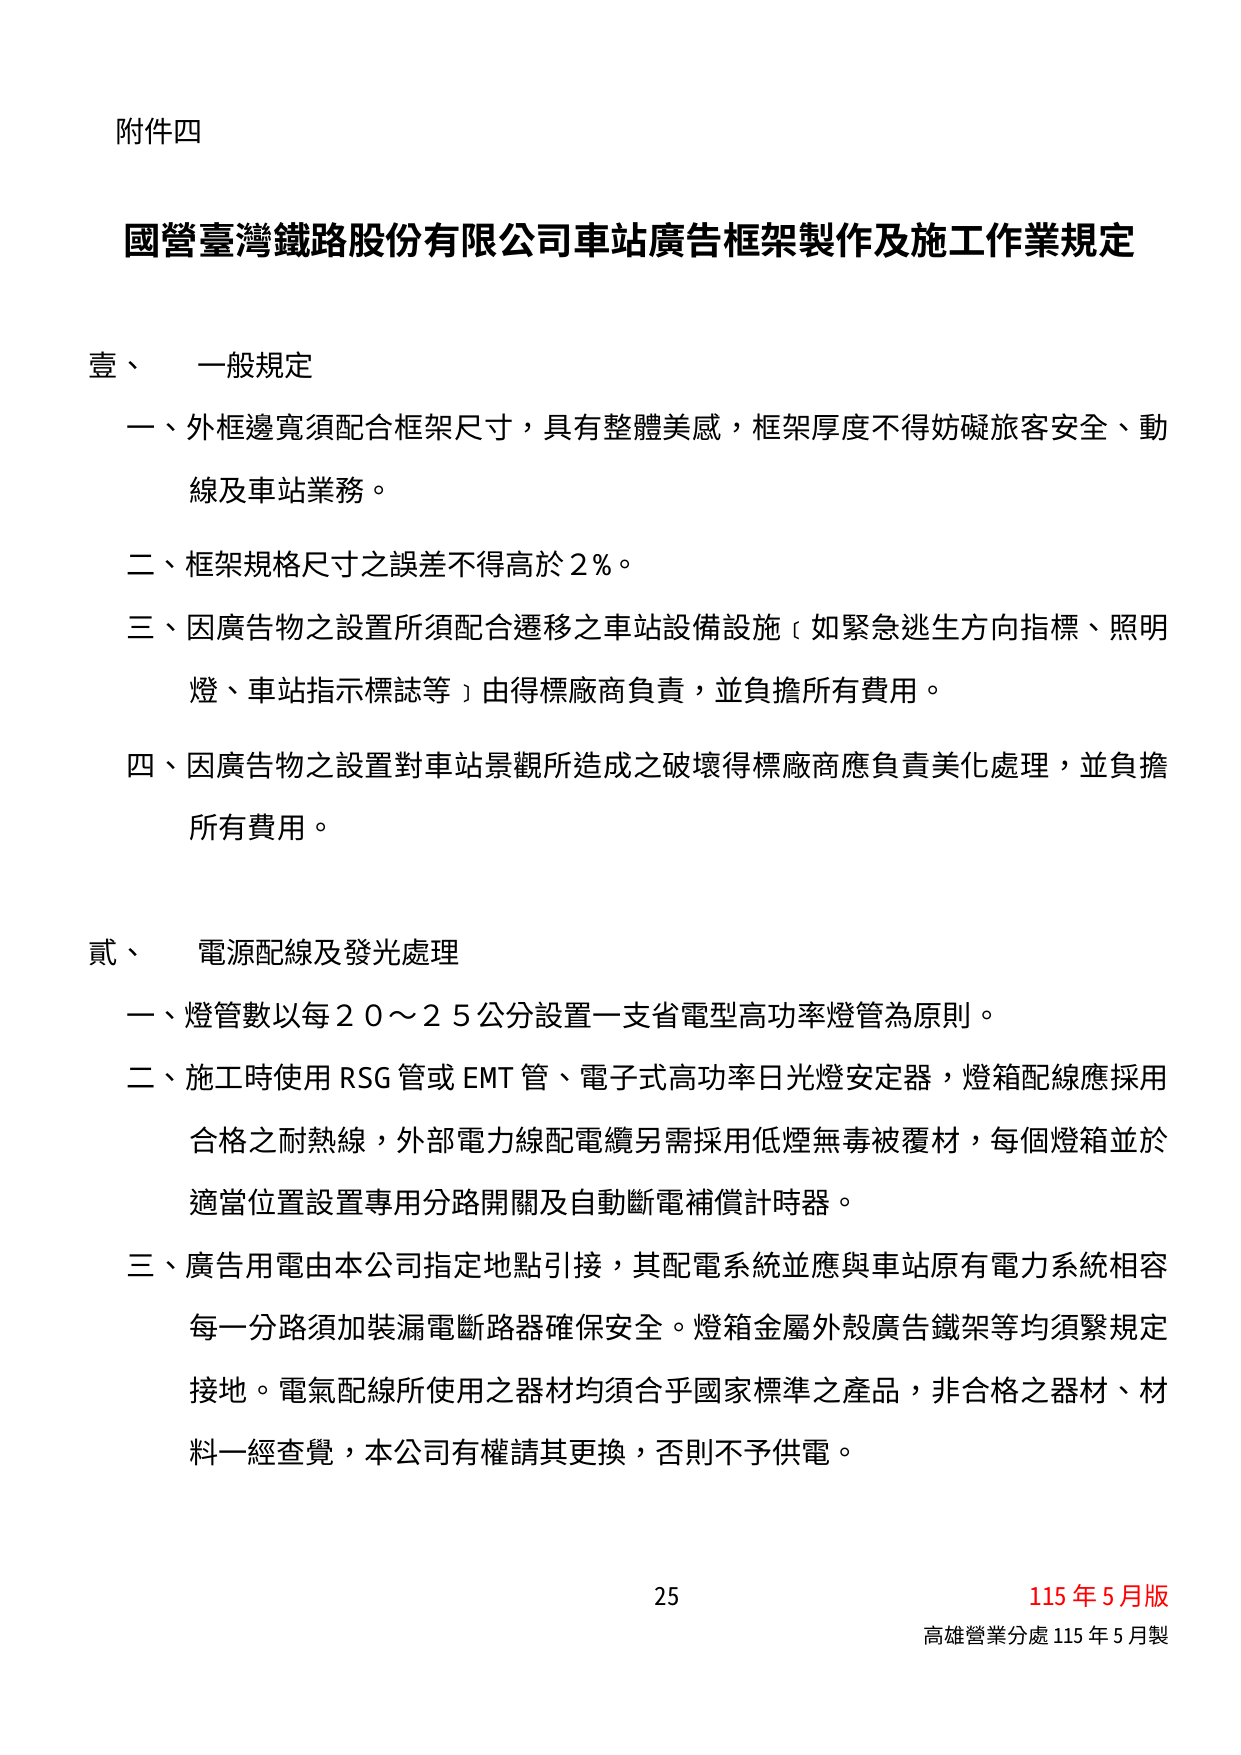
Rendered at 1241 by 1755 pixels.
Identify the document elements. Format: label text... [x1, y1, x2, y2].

text 二、施工時使用RSG管或EMT管、電子式高功率日光燈安定器，燈箱配線應採用合格之耐熱線，外部電力線配電纜另需採用低煙無毒被覆材，每個燈箱並於適當位置設置專用分路開關及自動斷電補償計時器。 [126, 1034, 1169, 1222]
text 國營臺灣鐵路股份有限公司車站廣告框架製作及施工作業規定 [89, 197, 1169, 259]
list 一般規定 [89, 322, 1169, 384]
text 三、因廣告物之設置所須配合遷移之車站設備設施﹝如緊急逃生方向指標、照明燈、車站指示標誌等﹞由得標廠商負責，並負擔所有費用。 [126, 584, 1169, 709]
list 電源配線及發光處理 [89, 909, 1169, 972]
text 二、框架規格尺寸之誤差不得高於２%。 [126, 522, 1169, 584]
text 一、外框邊寬須配合框架尺寸，具有整體美感，框架厚度不得妨礙旅客安全、動線及車站業務。 [126, 384, 1169, 509]
text 四、因廣告物之設置對車站景觀所造成之破壞得標廠商應負責美化處理，並負擔所有費用。 [126, 722, 1169, 847]
text 一、燈管數以每２０～２５公分設置一支省電型高功率燈管為原則。 [89, 972, 1169, 1034]
text 三、廣告用電由本公司指定地點引接，其配電系統並應與車站原有電力系統相容，每一分路須加裝漏電斷路器確保安全。燈箱金屬外殼廣告鐵架等均須繄規定接地。電氣配線所使用之器材均須合乎國家標準之產品，非合格之器材、材料一經查覺，本公司有權請其更換，否則不予供電。 [126, 1222, 1169, 1472]
text 附件四 [91, 112, 226, 149]
